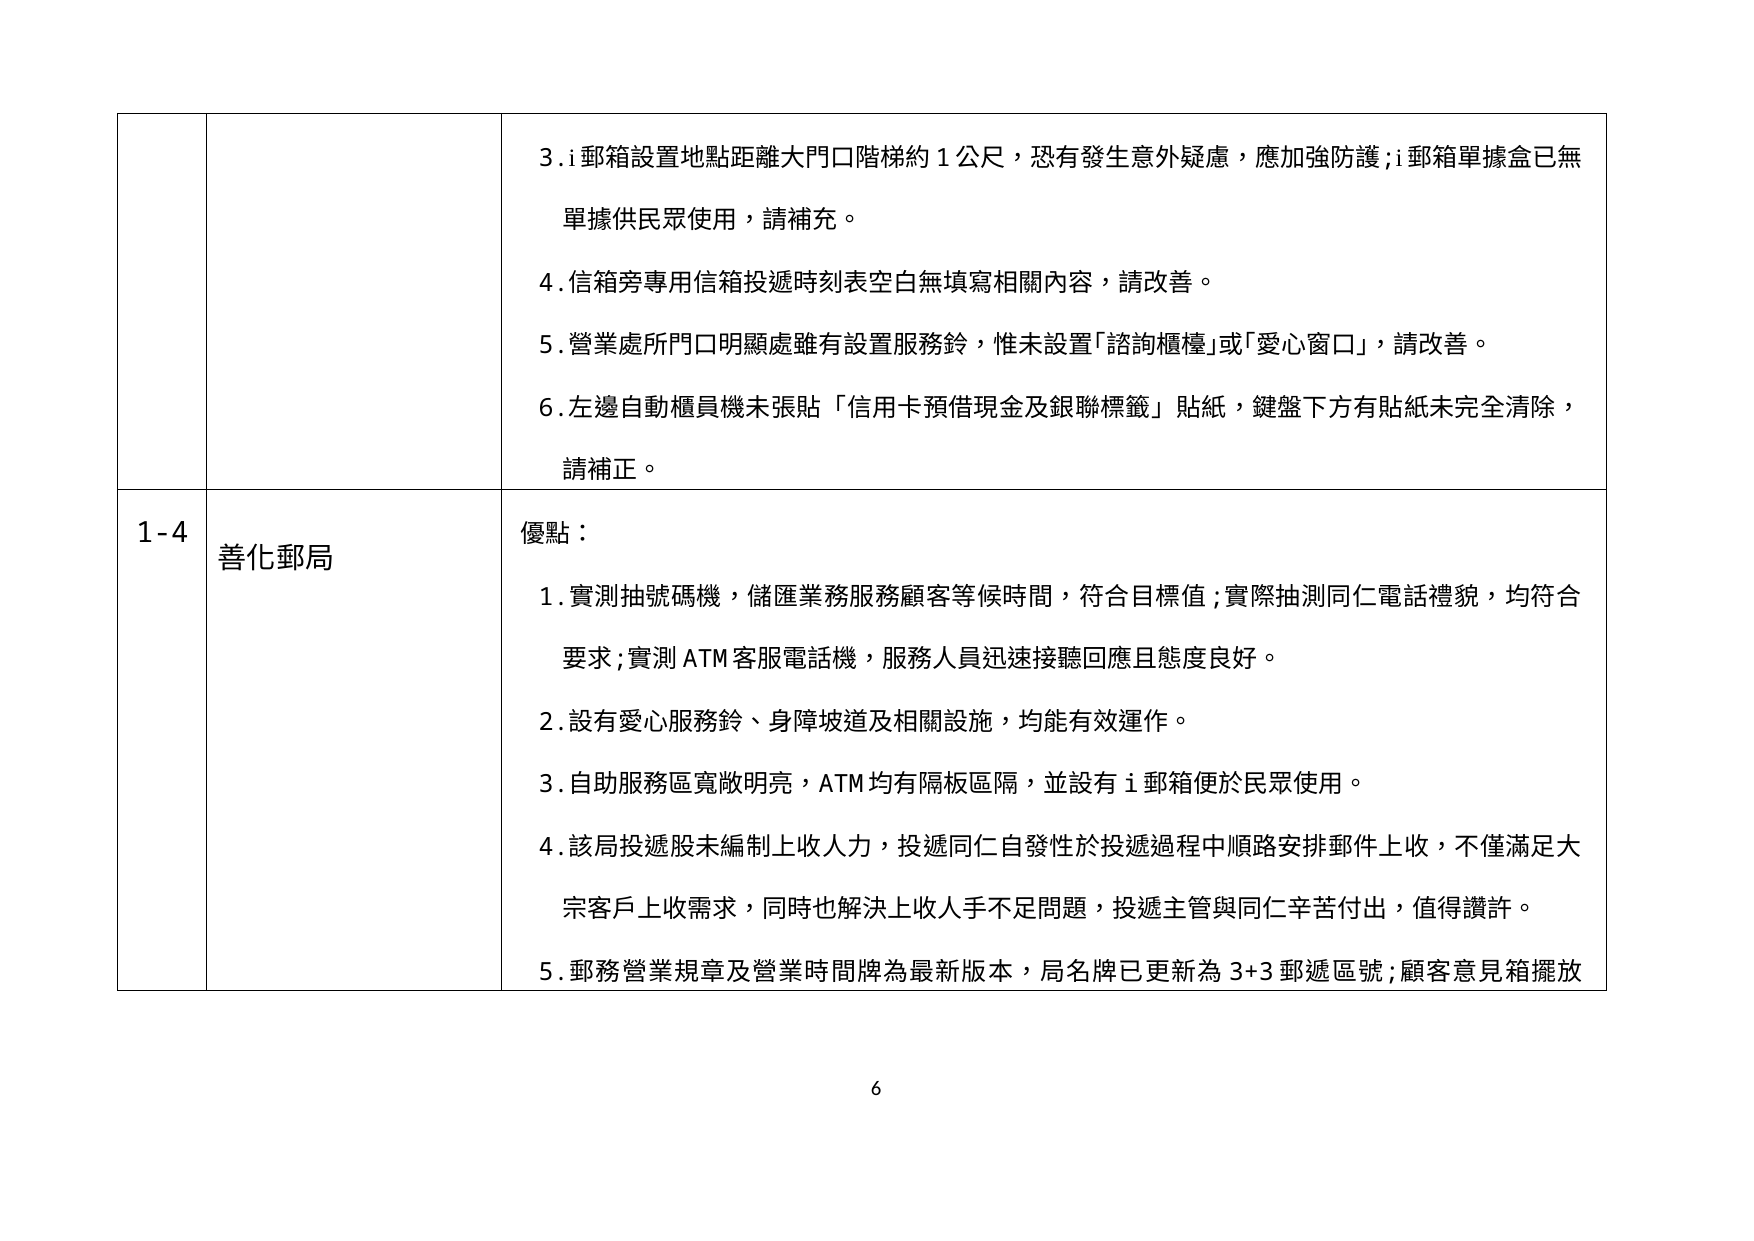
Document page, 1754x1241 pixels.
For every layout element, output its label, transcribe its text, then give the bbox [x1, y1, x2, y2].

table_cell 善化郵局 [207, 490, 501, 990]
table_cell [207, 114, 501, 489]
table_cell [118, 114, 206, 489]
table_cell 1-4 [118, 490, 206, 990]
table_cell 優點： 1.實測抽號碼機，儲匯業務服務顧客等候時間，符合目標值;實際抽測同仁電話禮貌，均符合要求;實測ATM客服電話機，服務人員迅速接聽回應且態度良好。 2.設有愛心服務鈴、身障坡道及相關設施，均能有效運作。 3.自助服務區寬敞明亮，ATM均有隔板區隔，並設有i郵箱便於民眾使用。 4.該局投遞股未編制上收人力，投遞同仁自發性於投遞過程中順路安排郵件上收，不僅滿足大宗客戶上收需求，同時也解決上收人手不足問題，投遞主管與同仁辛苦付出，值得讚許。 5.郵務營業規章及營業時間牌為最新版本，局名牌已更新為3+3郵遞區號;顧客意見箱擺放 [502, 490, 1606, 990]
table_cell 3.i郵箱設置地點距離大門口階梯約1公尺，恐有發生意外疑慮，應加強防護;i郵箱單據盒已無單據供民眾使用，請補充。 4.信箱旁專用信箱投遞時刻表空白無填寫相關內容，請改善。 5.營業處所門口明顯處雖有設置服務鈴，惟未設置｢諮詢櫃檯｣或｢愛心窗口｣，請改善。 6.左邊自動櫃員機未張貼「信用卡預借現金及銀聯標籤」貼紙，鍵盤下方有貼紙未完全清除，請補正。 [502, 114, 1606, 489]
